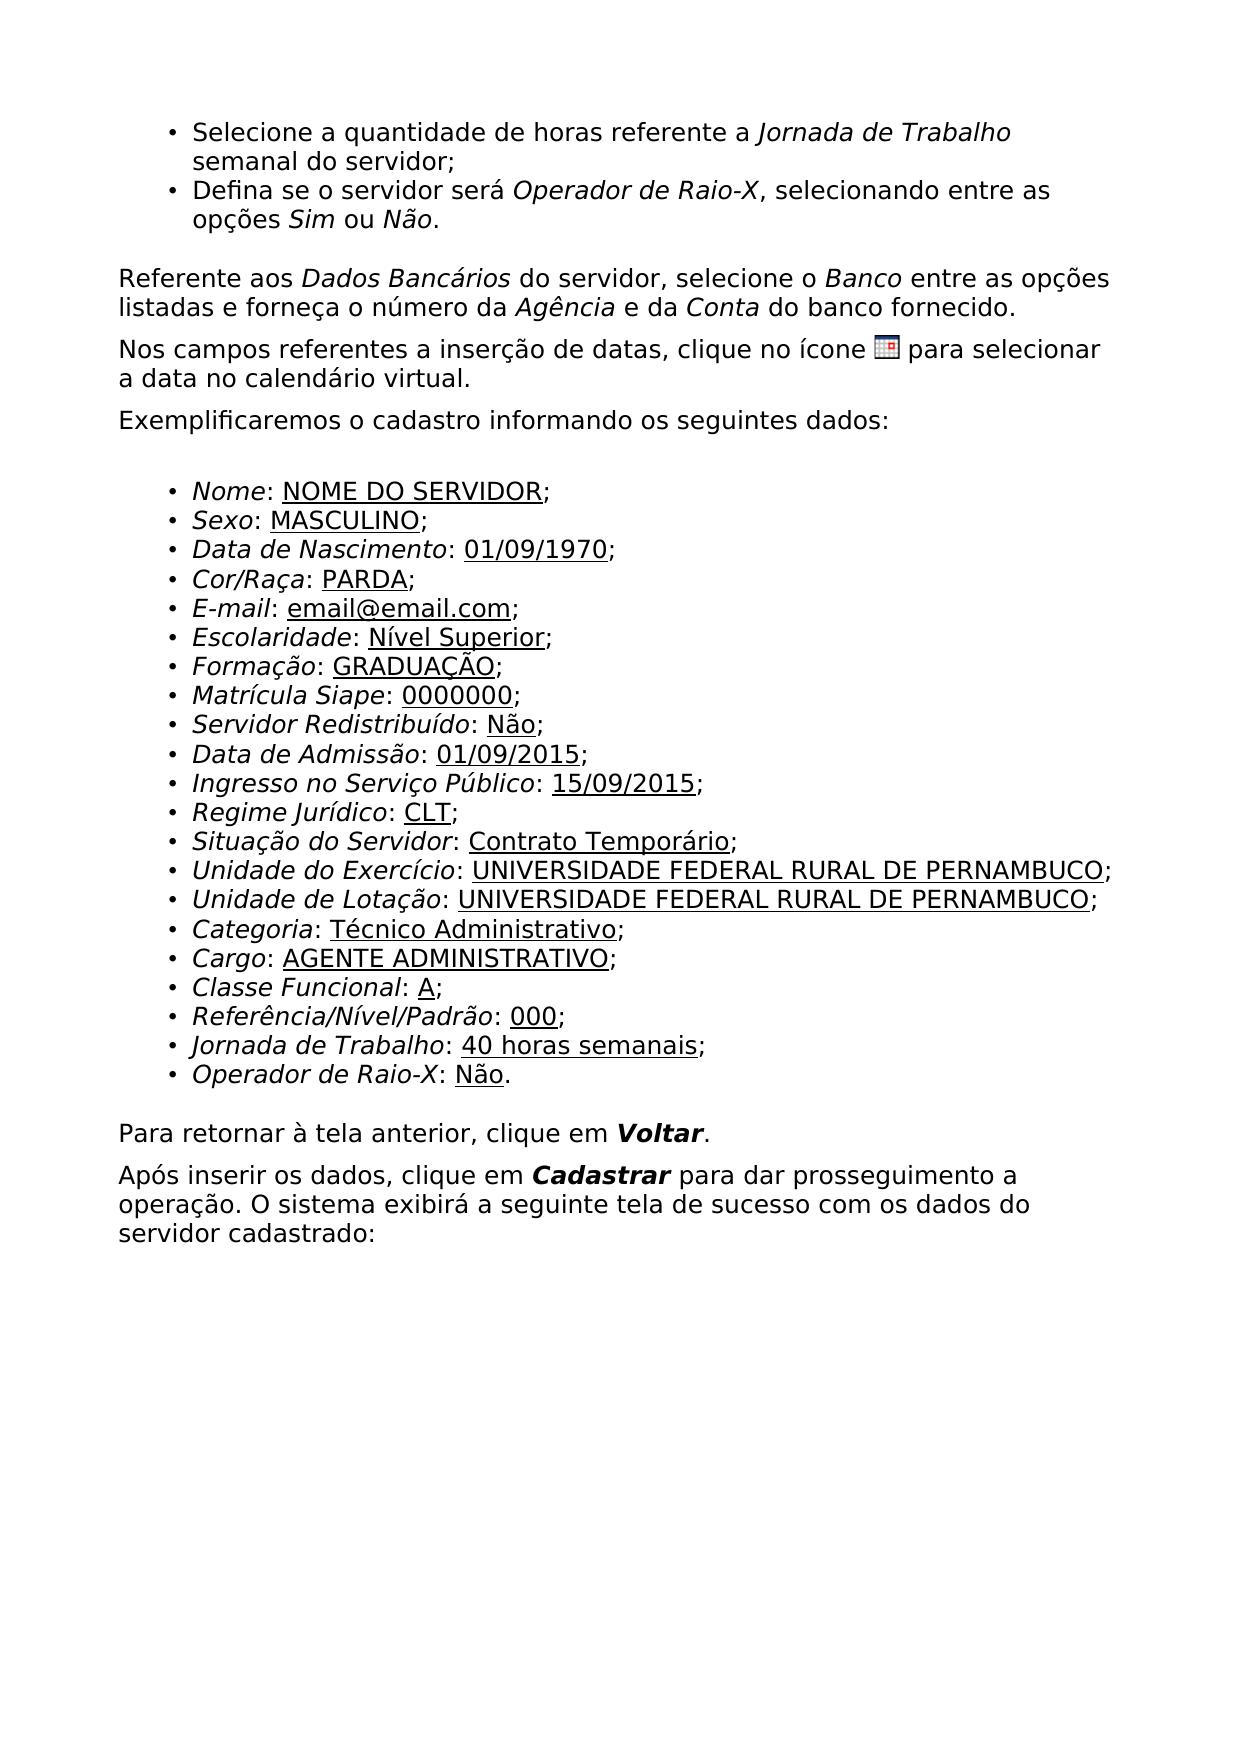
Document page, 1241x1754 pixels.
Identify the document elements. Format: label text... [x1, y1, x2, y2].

list Sexo: MASCULINO; [177, 506, 1122, 536]
list Escolaridade: Nível Superior; [177, 623, 1122, 652]
list Nome: NOME DO SERVIDOR; [177, 477, 1122, 506]
list Cargo: AGENTE ADMINISTRATIVO; [177, 944, 1122, 973]
text Nos campos referentes a inserção de datas, clique no ícone para selecionar a data no calendário virtual. [118, 335, 1122, 394]
list Cor/Raça: PARDA; [177, 565, 1122, 594]
list Data de Nascimento: 01/09/1970; [177, 536, 1122, 565]
list Jornada de Trabalho: 40 horas semanais; [177, 1031, 1122, 1061]
list Referência/Nível/Padrão: 000; [177, 1002, 1122, 1031]
list Defina se o servidor será Operador de Raio-X, selecionando entre as opções Sim ou Não. [177, 176, 1122, 235]
list Servidor Redistribuído: Não; [177, 711, 1122, 740]
text Para retornar à tela anterior, clique em Voltar. [118, 1119, 1122, 1148]
text Referente aos Dados Bancários do servidor, selecione o Banco entre as opções listadas e forneça o número da Agência e da Conta do banco fornecido. [118, 264, 1122, 323]
list Unidade de Lotação: UNIVERSIDADE FEDERAL RURAL DE PERNAMBUCO; [177, 886, 1122, 915]
list Selecione a quantidade de horas referente a Jornada de Trabalho semanal do servidor; [177, 118, 1122, 176]
text Exemplificaremos o cadastro informando os seguintes dados: [118, 406, 1122, 435]
list Unidade do Exercício: UNIVERSIDADE FEDERAL RURAL DE PERNAMBUCO; [177, 856, 1122, 886]
list Formação: GRADUAÇÃO; [177, 652, 1122, 681]
list Classe Funcional: A; [177, 973, 1122, 1002]
list Data de Admissão: 01/09/2015; [177, 740, 1122, 769]
list Matrícula Siape: 0000000; [177, 681, 1122, 711]
text Após inserir os dados, clique em Cadastrar para dar prosseguimento a operação. O sistema exibirá a seguinte tela de sucesso com os dados do servidor cadastrado: [118, 1161, 1122, 1248]
list Categoria: Técnico Administrativo; [177, 915, 1122, 944]
list Ingresso no Serviço Público: 15/09/2015; [177, 769, 1122, 798]
list E-mail: email@email.com; [177, 594, 1122, 623]
list Operador de Raio-X: Não. [177, 1061, 1122, 1090]
list Regime Jurídico: CLT; [177, 798, 1122, 827]
picture [874, 335, 900, 359]
list Situação do Servidor: Contrato Temporário; [177, 827, 1122, 856]
